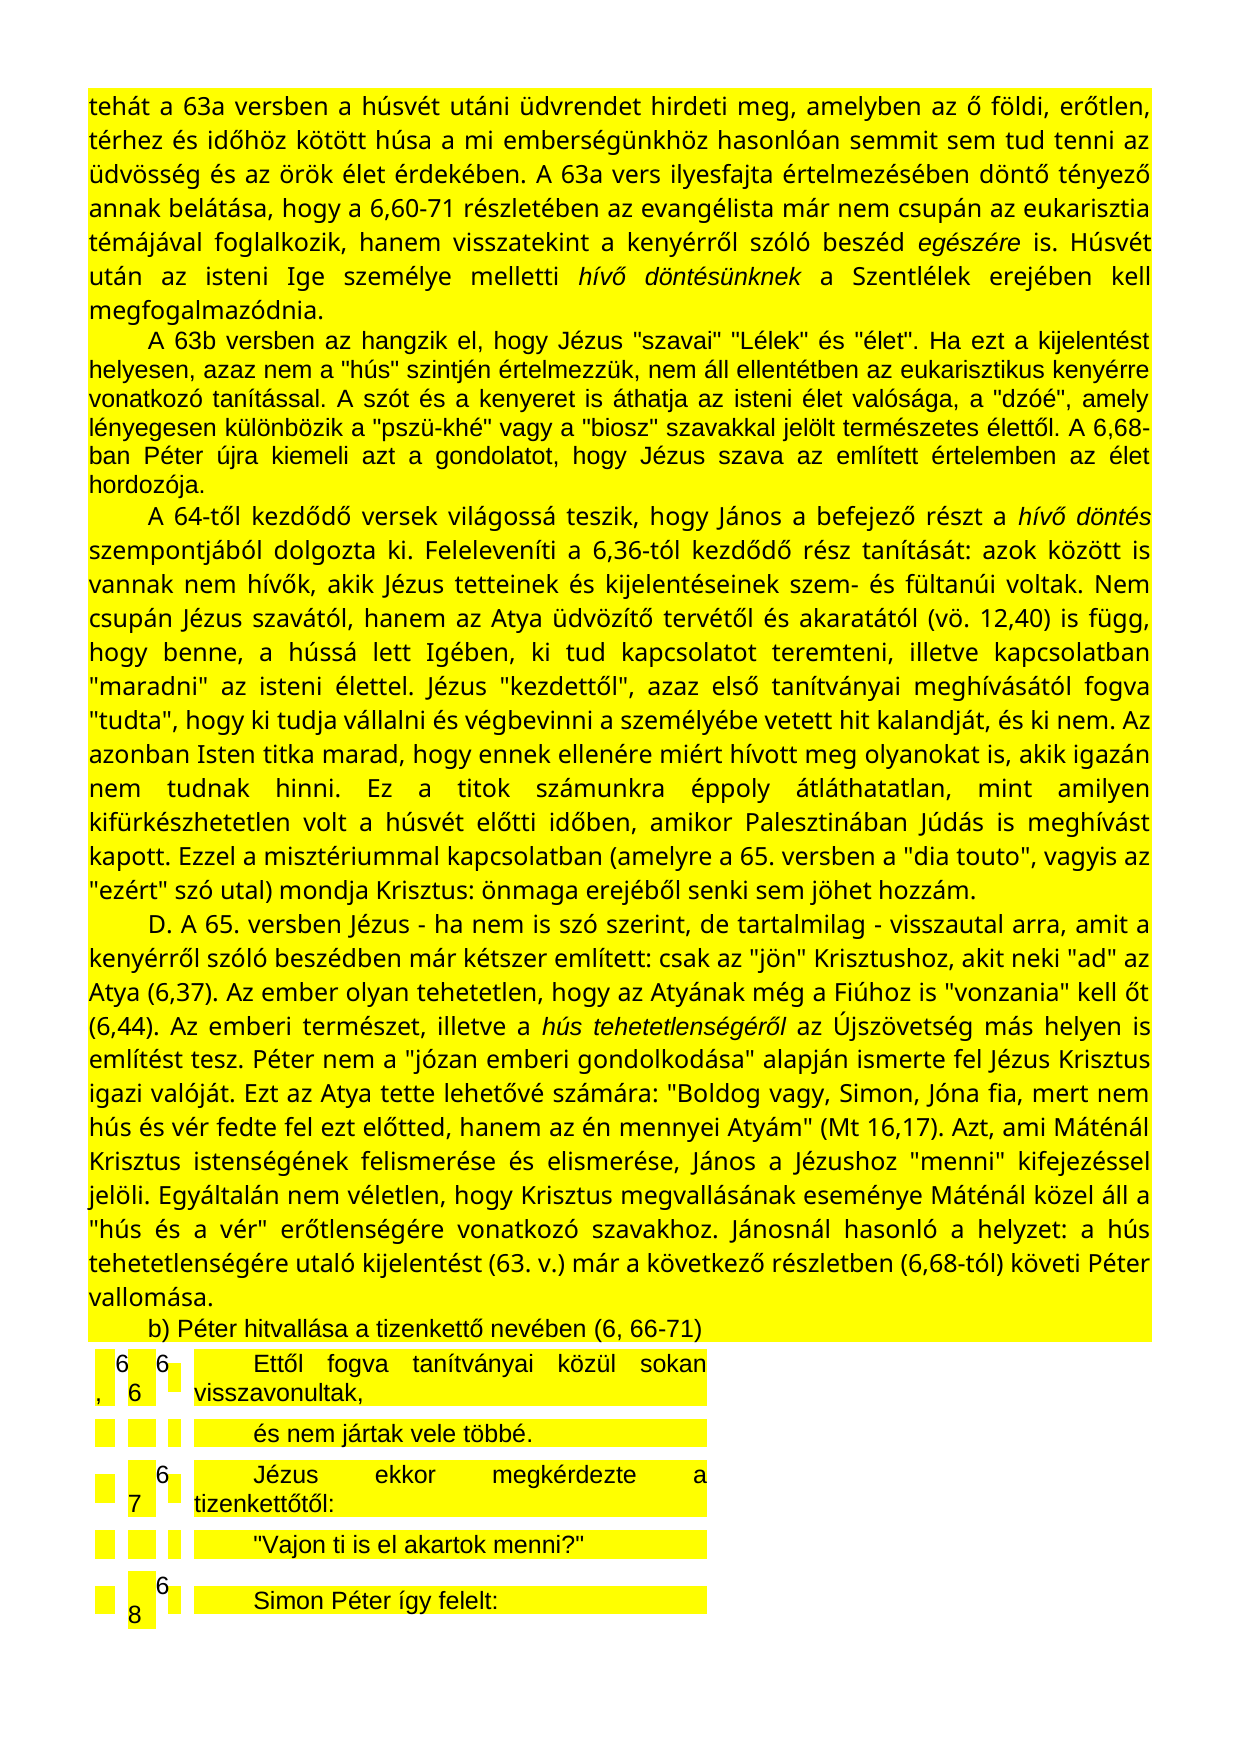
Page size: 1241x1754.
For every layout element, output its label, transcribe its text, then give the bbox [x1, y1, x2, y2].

table_cell [89, 1413, 121, 1454]
text D. A 65. versben Jézus - ha nem is szó szerint, de tartalmilag - visszautal arra, amit a kenyérről szóló beszédben már kétszer említett: csak az "jön" Krisztushoz, akit neki "ad" az Atya (6,37). Az ember olyan tehetetlen, hogy az Atyának még a Fiúhoz is "vonzania" kell őt (6,44). Az emberi természet, illetve a hús tehetetlenségéről az Újszövetség más helyen is említést tesz. Péter nem a "józan emberi gondolkodása" alapján ismerte fel Jézus Krisztus igazi valóját. Ezt az Atya tette lehetővé számára: "Boldog vagy, Simon, Jóna fia, mert nem hús és vér fedte fel ezt előtted, hanem az én mennyei Atyám" (Mt 16,17). Azt, ami Máténál Krisztus istenségének felismerése és elismerése, János a Jézushoz "menni" kifejezéssel jelöli. Egyáltalán nem véletlen, hogy Krisztus megvallásának eseménye Máténál közel áll a "hús és a vér" erőtlenségére vonatkozó szavakhoz. Jánosnál hasonló a helyzet: a hús tehetetlenségére utaló kijelentést (63. v.) már a következő részletben (6,68-tól) követi Péter vallomása. [88, 906, 1152, 1314]
table_cell Simon Péter így felelt: [188, 1565, 713, 1635]
table_header [162, 1343, 188, 1412]
text tehát a 63a versben a húsvét utáni üdvrendet hirdeti meg, amelyben az ő földi, erőtlen, térhez és időhöz kötött húsa a mi emberségünkhöz hasonlóan semmit sem tud tenni az üdvösség és az örök élet érdekében. A 63a vers ilyesfajta értelmezésében döntő tényező annak belátása, hogy a 6,60-71 részletében az evangélista már nem csupán az eukarisztia témájával foglalkozik, hanem visszatekint a kenyérről szóló beszéd egészére is. Húsvét után az isteni Ige személye melletti hívő döntésünknek a Szentlélek erejében kell megfogalmazódnia. [88, 88, 1152, 326]
table_cell [121, 1413, 162, 1454]
table_header 66 [121, 1343, 162, 1364]
table_header Ettől fogva tanítványai közül sokan visszavonultak, [188, 1343, 713, 1412]
table_cell [89, 1454, 121, 1524]
table_header 66 [121, 1367, 162, 1412]
text A 63b versben az hangzik el, hogy Jézus "szavai" "Lélek" és "élet". Ha ezt a kijelentést helyesen, azaz nem a "hús" szintjén értelmezzük, nem áll ellentétben az eukarisztikus kenyérre vonatkozó tanítással. A szót és a kenyeret is áthatja az isteni élet valósága, a "dzóé", amely lényegesen különbözik a "pszü-khé" vagy a "biosz" szavakkal jelölt természetes élettől. A 6,68-ban Péter újra kiemeli azt a gondolatot, hogy Jézus szava az említett értelemben az élet hordozója. [88, 326, 1152, 499]
table_cell "Vajon ti is el akartok menni?" [188, 1524, 713, 1565]
table_cell [162, 1524, 188, 1565]
table_cell Jézus ekkor megkérdezte a tizenkettőtől: [188, 1454, 713, 1524]
table_cell [89, 1565, 121, 1635]
table_cell 68 [121, 1565, 162, 1635]
table_header 6, [89, 1343, 121, 1412]
table_cell 67 [121, 1454, 162, 1524]
table_cell [121, 1524, 162, 1565]
text A 64-től kezdődő versek világossá teszik, hogy János a befejező részt a hívő döntés szempontjából dolgozta ki. Feleleveníti a 6,36-tól kezdődő rész tanítását: azok között is vannak nem hívők, akik Jézus tetteinek és kijelentéseinek szem- és fültanúi voltak. Nem csupán Jézus szavától, hanem az Atya üdvözítő tervétől és akaratától (vö. 12,40) is függ, hogy benne, a hússá lett Igében, ki tud kapcsolatot teremteni, illetve kapcsolatban "maradni" az isteni élettel. Jézus "kezdettől", azaz első tanítványai meghívásától fogva "tudta", hogy ki tudja vállalni és végbevinni a személyébe vetett hit kalandját, és ki nem. Az azonban Isten titka marad, hogy ennek ellenére miért hívott meg olyanokat is, akik igazán nem tudnak hinni. Ez a titok számunkra éppoly átláthatatlan, mint amilyen kifürkészhetetlen volt a húsvét előtti időben, amikor Palesztinában Júdás is meghívást kapott. Ezzel a misztériummal kapcsolatban (amelyre a 65. versben a "dia touto", vagyis az "ezért" szó utal) mondja Krisztus: önmaga erejéből senki sem jöhet hozzám. [88, 499, 1152, 906]
text b) Péter hitvallása a tizenkettő nevében (6, 66-71) [88, 1314, 1152, 1342]
table_cell [162, 1454, 188, 1524]
table_cell [89, 1524, 121, 1565]
table_cell [162, 1565, 188, 1635]
table_cell [162, 1413, 188, 1454]
table_cell és nem jártak vele többé. [188, 1413, 713, 1454]
